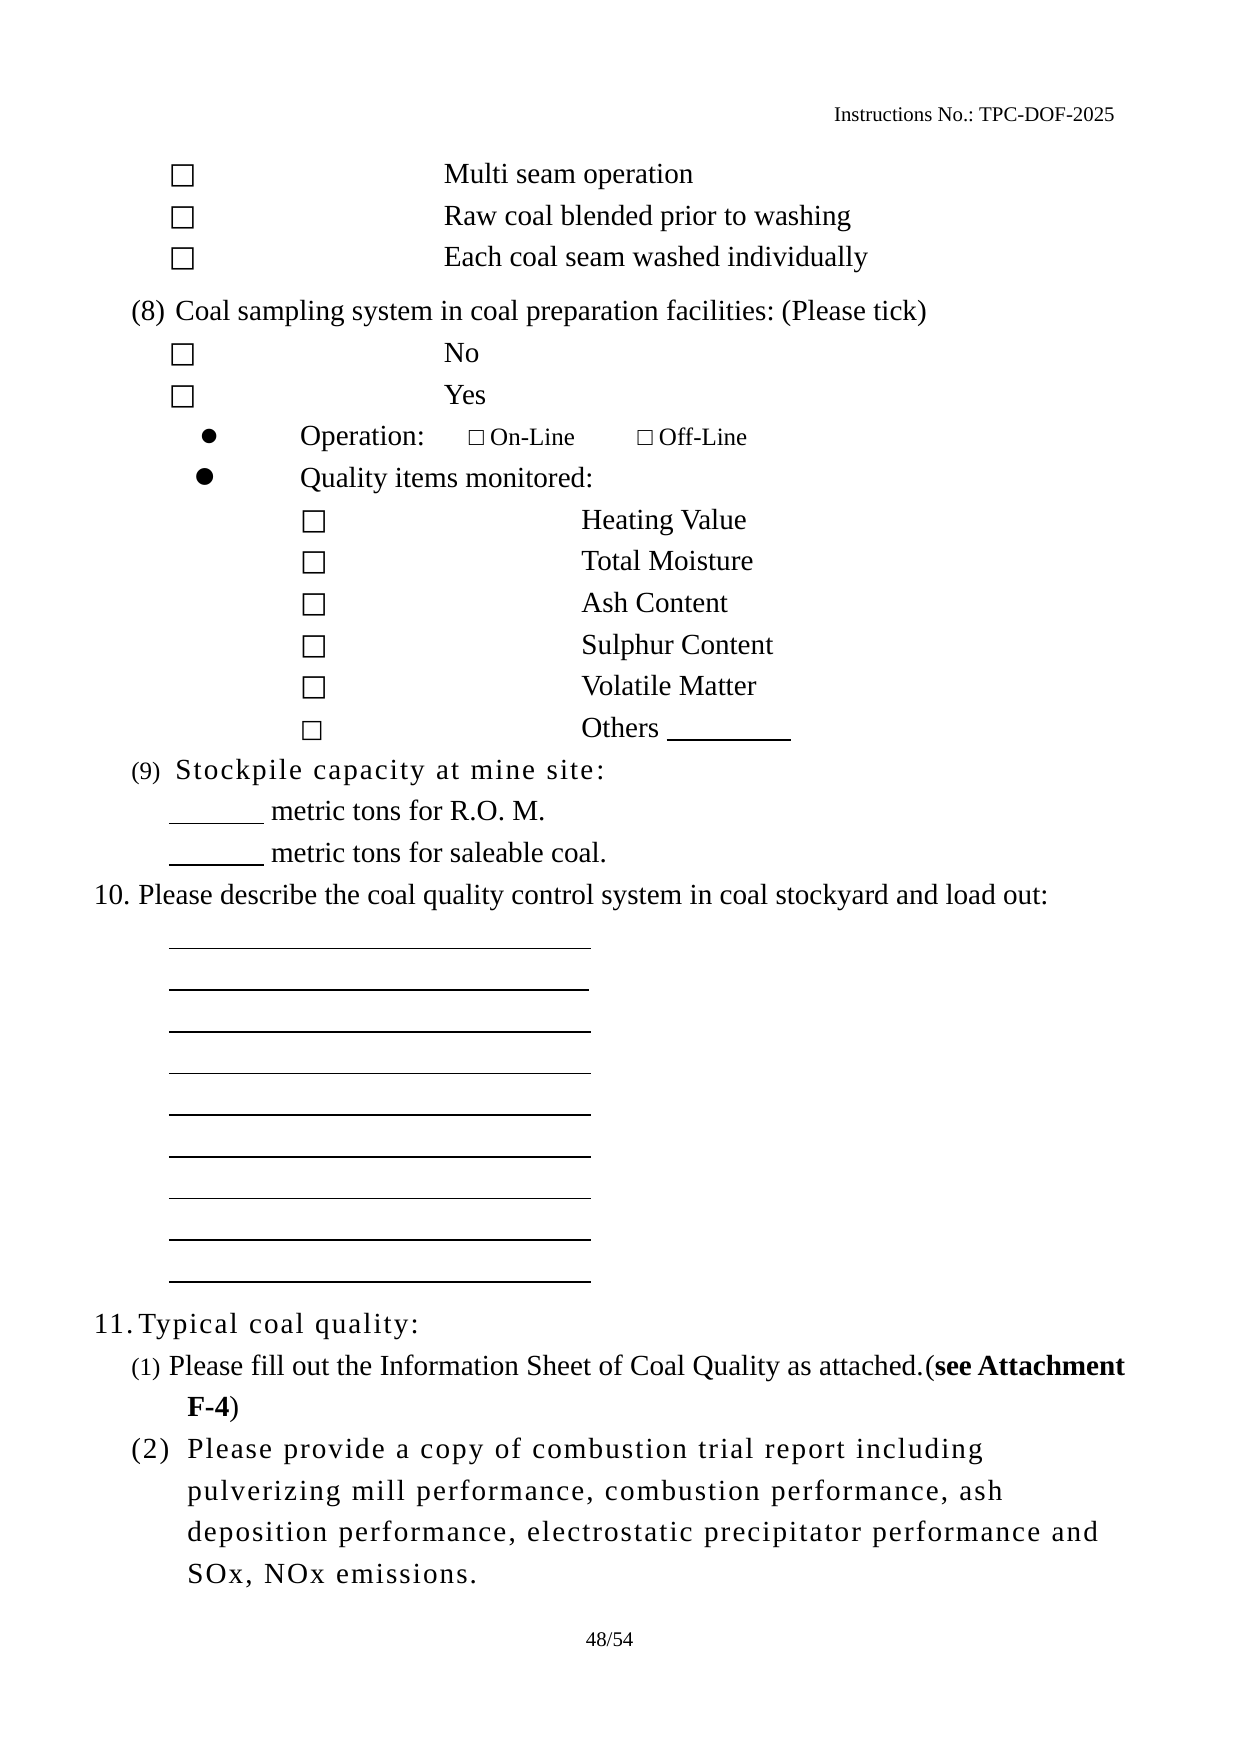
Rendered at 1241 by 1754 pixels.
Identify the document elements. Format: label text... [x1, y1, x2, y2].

list Ash Content [300, 579, 1125, 621]
list Each coal seam washed individually [169, 233, 1125, 275]
list Please describe the coal quality control system in coal stockyard and load out: [94, 871, 1125, 912]
list Operation: □ On-Line □ Off-Line [94, 412, 1125, 454]
list Total Moisture [300, 537, 1125, 579]
text metric tons for saleable coal. [169, 829, 1125, 871]
list Please fill out the Information Sheet of Coal Quality as attached.(see Attachment F-4) [131, 1342, 1125, 1425]
list No [169, 329, 1125, 371]
list Please provide a copy of combustion trial report including pulverizing mill performance, combustion performance, ash deposition performance, electrostatic precipitator performance and SOx, NOx emissions. [131, 1425, 1125, 1592]
text metric tons for R.O. M. [169, 787, 1125, 829]
list Multi seam operation [169, 150, 1125, 192]
list Volatile Matter [300, 662, 1125, 704]
list Heating Value [300, 496, 1125, 537]
list Quality items monitored: [94, 454, 1125, 496]
list Coal sampling system in coal preparation facilities: (Please tick) [131, 287, 1125, 329]
list Typical coal quality: [94, 1300, 1125, 1342]
list Yes [169, 371, 1125, 412]
list Sulphur Content [300, 621, 1125, 662]
list Stockpile capacity at mine site: [131, 746, 1125, 787]
list Others [300, 704, 1125, 746]
list Raw coal blended prior to washing [169, 192, 1125, 233]
